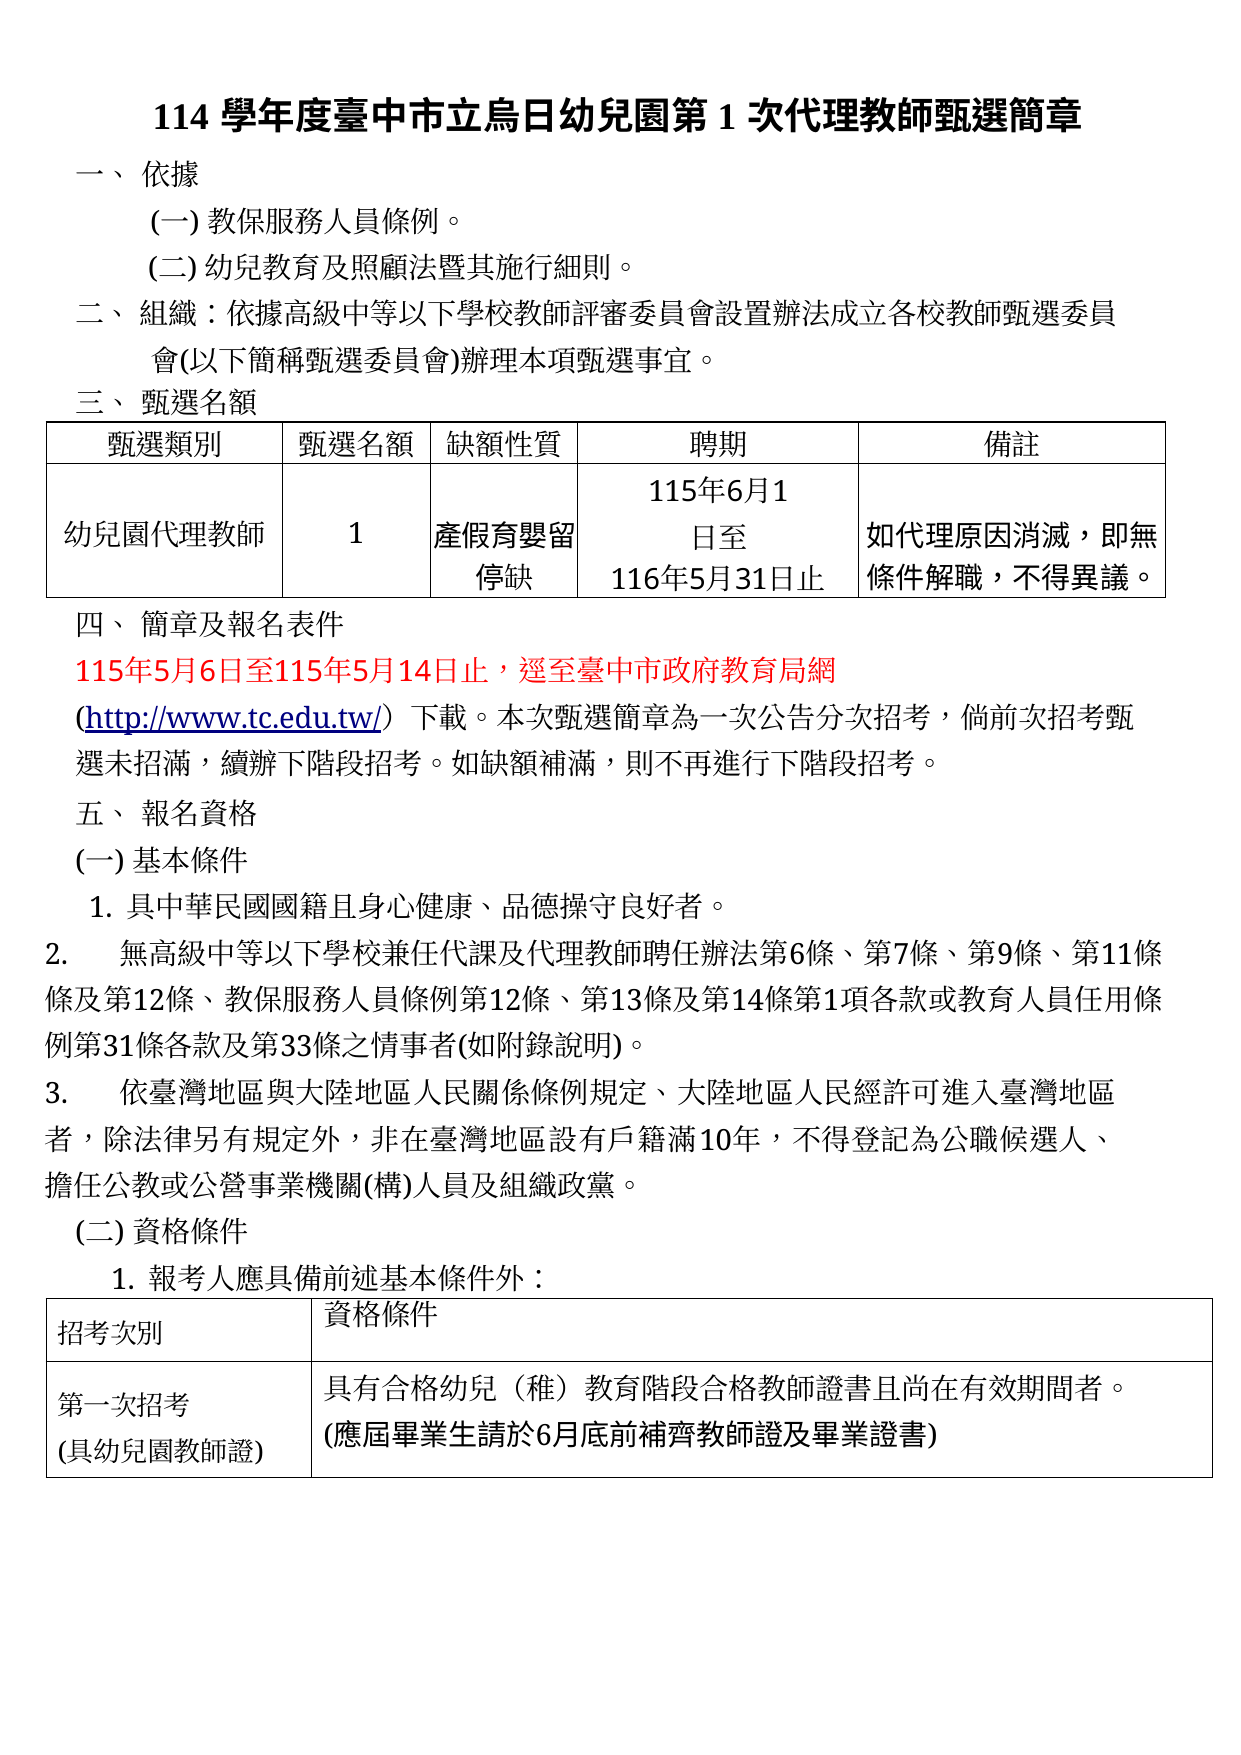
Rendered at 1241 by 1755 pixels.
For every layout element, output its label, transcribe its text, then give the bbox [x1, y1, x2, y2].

list 報考人應具備前述基本條件外： [111, 1256, 1226, 1298]
text 四、 簡章及報名表件 [75, 602, 1226, 644]
table_cell 第一次招考 (具幼兒園教師證) [47, 1362, 311, 1477]
text (一) 教保服務人員條例。 [150, 198, 1226, 241]
table_cell 如代理原因消滅，即無條件解職，不得異議。 [859, 464, 1165, 597]
text (二) 幼兒教育及照顧法暨其施行細則。 [148, 245, 1226, 287]
table_header 資格條件 [312, 1299, 1212, 1361]
text 115年5月6日至115年5月14日止，逕至臺中市政府教育局網 (http://www.tc.edu.tw/）下載。本次甄選簡章為一次公告分次招考，倘前次招考甄選未招滿，續辦下階段招考。如缺額補滿，則不再進行下階段招考。 [75, 648, 1155, 783]
list 具中華民國國籍且身心健康、品德操守良好者。 [89, 884, 1226, 926]
table_cell 具有合格幼兒（稚）教育階段合格教師證書且尚在有效期間者。 (應屆畢業生請於6月底前補齊教師證及畢業證書) [312, 1362, 1212, 1477]
table_header 甄選類別 [47, 423, 282, 463]
table_header 甄選名額 [283, 423, 430, 463]
text 五、 報名資格 [75, 791, 1155, 833]
table_header 聘期 [578, 423, 858, 463]
text (二) 資格條件 [75, 1209, 1226, 1251]
table_header 缺額性質 [431, 423, 577, 463]
text 114 學年度臺中市立烏日幼兒園第 1 次代理教師甄選簡章 [152, 83, 1226, 141]
table_cell 115年6月1日至 116年5月31日止 [578, 464, 858, 597]
list 無高級中等以下學校兼任代課及代理教師聘任辦法第6條、第7條、第9條、第11條條及第12條、教保服務人員條例第12條、第13條及第14條第1項各款或教育人員任用條例第31條各款及第33條之情事者(如附錄說明)。 [44, 931, 1163, 1065]
table_cell 產假育嬰留停缺 [431, 464, 577, 597]
text 三、 甄選名額 [75, 384, 1226, 421]
table_cell 幼兒園代理教師 [47, 464, 282, 597]
list 依臺灣地區與大陸地區人民關係條例規定、大陸地區人民經許可進入臺灣地區者，除法律另有規定外，非在臺灣地區設有戶籍滿10年，不得登記為公職候選人、擔任公教或公營事業機關(構)人員及組織政黨。 [44, 1070, 1119, 1205]
table_header 備註 [859, 423, 1165, 463]
table_header 招考次別 [47, 1299, 311, 1361]
text 二、 組織：依據高級中等以下學校教師評審委員會設置辦法成立各校教師甄選委員會(以下簡稱甄選委員會)辦理本項甄選事宜。 [75, 291, 1142, 380]
text (一) 基本條件 [75, 838, 1226, 880]
text 一、 依據 [75, 152, 1226, 194]
table_cell 1 [283, 464, 430, 597]
